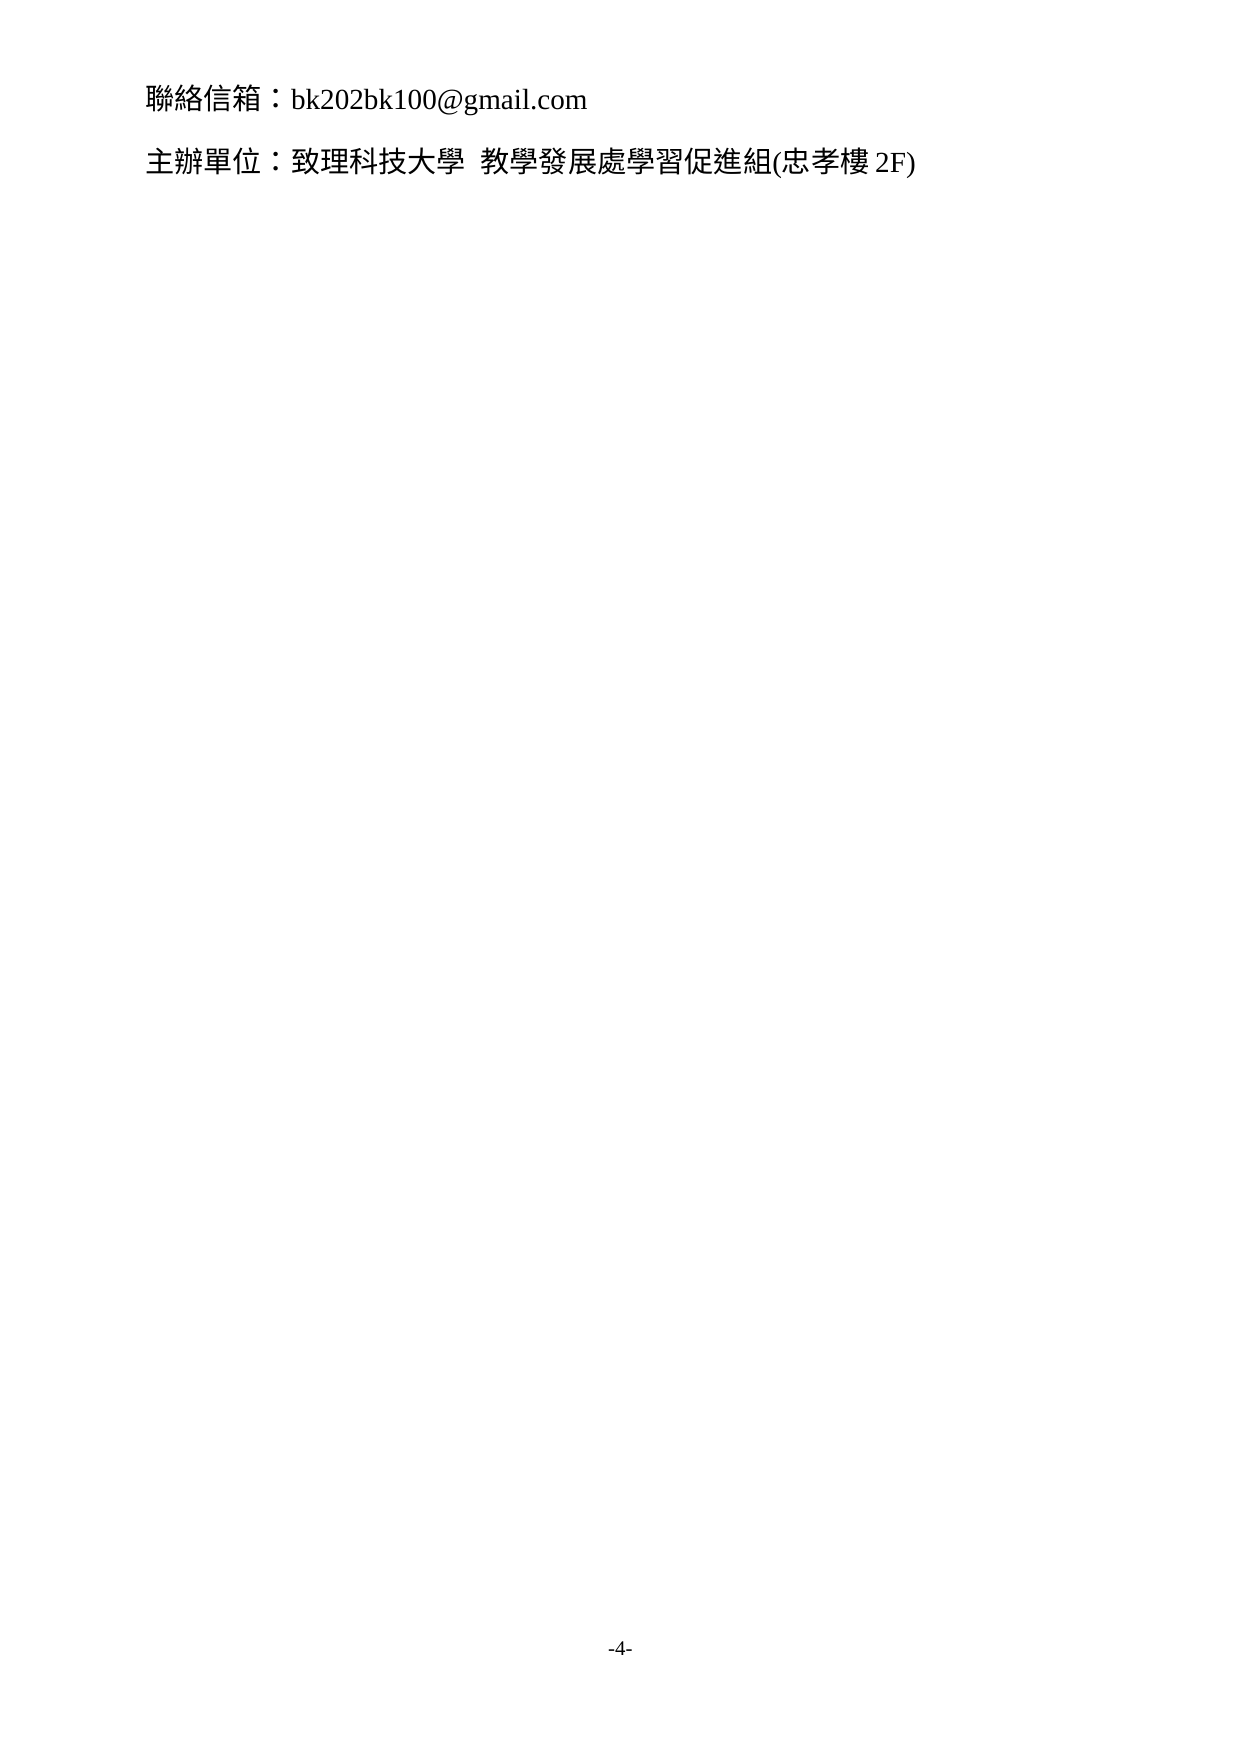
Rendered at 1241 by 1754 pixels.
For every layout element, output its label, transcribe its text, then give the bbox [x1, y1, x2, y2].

text 聯絡信箱：bk202bk100@gmail.com [145, 55, 1140, 118]
text 主辦單位：致理科技大學 教學發展處學習促進組(忠孝樓2F) [145, 118, 1140, 180]
